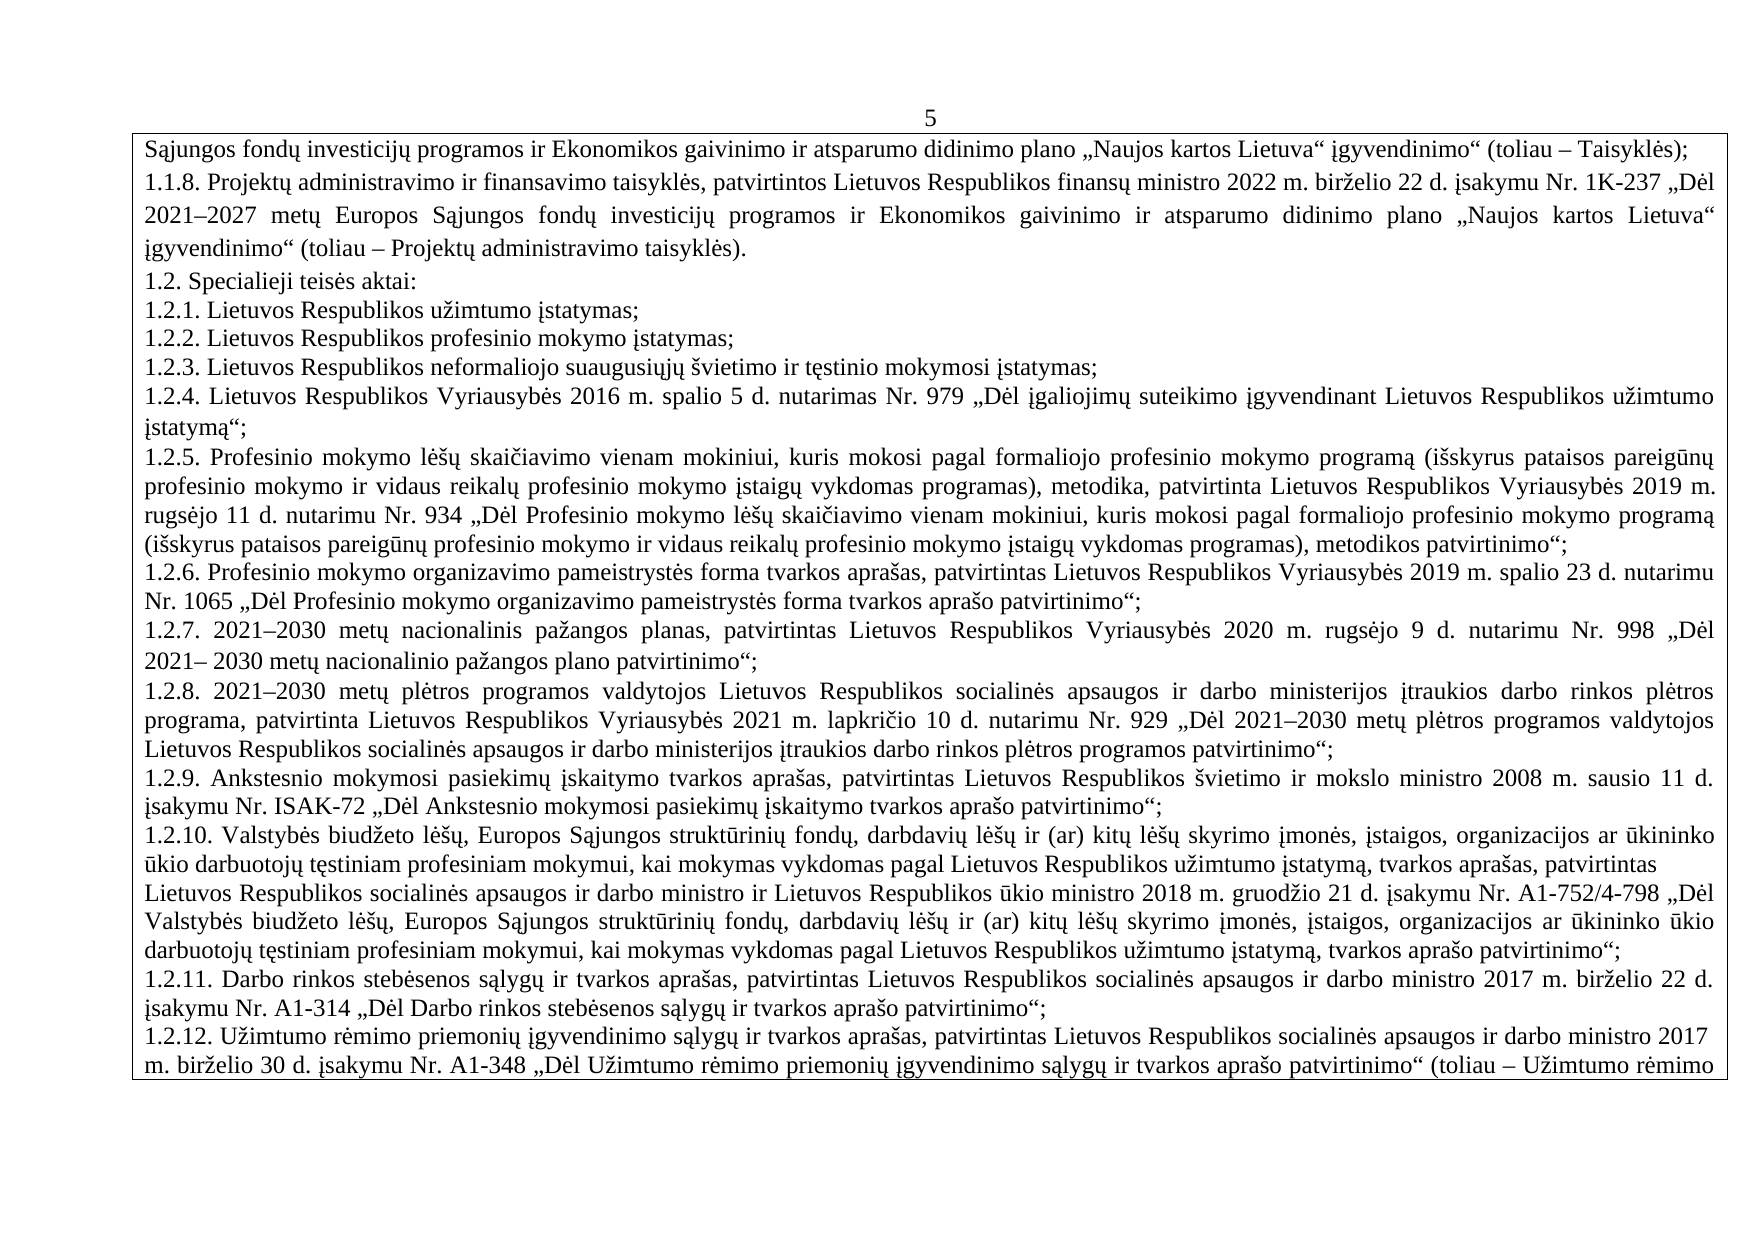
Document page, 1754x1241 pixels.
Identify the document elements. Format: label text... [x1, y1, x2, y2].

table_cell Sąjungos fondų investicijų programos ir Ekonomikos gaivinimo ir atsparumo didinimo plano „Naujos kartos Lietuva“ įgyvendinimo“ (toliau – Taisyklės); 1.1.8. Projektų administravimo ir finansavimo taisyklės, patvirtintos Lietuvos Respublikos finansų ministro 2022 m. birželio 22 d. įsakymu Nr. 1K-237 „Dėl 2021–2027 metų Europos Sąjungos fondų investicijų programos ir Ekonomikos gaivinimo ir atsparumo didinimo plano „Naujos kartos Lietuva“ įgyvendinimo“ (toliau – Projektų administravimo taisyklės). 1.2. Specialieji teisės aktai: 1.2.1. Lietuvos Respublikos užimtumo įstatymas; 1.2.2. Lietuvos Respublikos profesinio mokymo įstatymas; 1.2.3. Lietuvos Respublikos neformaliojo suaugusiųjų švietimo ir tęstinio mokymosi įstatymas; 1.2.4. Lietuvos Respublikos Vyriausybės 2016 m. spalio 5 d. nutarimas Nr. 979 „Dėl įgaliojimų suteikimo įgyvendinant Lietuvos Respublikos užimtumo įstatymą“; 1.2.5. Profesinio mokymo lėšų skaičiavimo vienam mokiniui, kuris mokosi pagal formaliojo profesinio mokymo programą (išskyrus pataisos pareigūnų profesinio mokymo ir vidaus reikalų profesinio mokymo įstaigų vykdomas programas), metodika, patvirtinta Lietuvos Respublikos Vyriausybės 2019 m. rugsėjo 11 d. nutarimu Nr. 934 „Dėl Profesinio mokymo lėšų skaičiavimo vienam mokiniui, kuris mokosi pagal formaliojo profesinio mokymo programą (išskyrus pataisos pareigūnų profesinio mokymo ir vidaus reikalų profesinio mokymo įstaigų vykdomas programas), metodikos patvirtinimo“; 1.2.6. Profesinio mokymo organizavimo pameistrystės forma tvarkos aprašas, patvirtintas Lietuvos Respublikos Vyriausybės 2019 m. spalio 23 d. nutarimu Nr. 1065 „Dėl Profesinio mokymo organizavimo pameistrystės forma tvarkos aprašo patvirtinimo“; 1.2.7. 2021–2030 metų nacionalinis pažangos planas, patvirtintas Lietuvos Respublikos Vyriausybės 2020 m. rugsėjo 9 d. nutarimu Nr. 998 „Dėl 2021– 2030 metų nacionalinio pažangos plano patvirtinimo“; 1.2.8. 2021–2030 metų plėtros programos valdytojos Lietuvos Respublikos socialinės apsaugos ir darbo ministerijos įtraukios darbo rinkos plėtros programa, patvirtinta Lietuvos Respublikos Vyriausybės 2021 m. lapkričio 10 d. nutarimu Nr. 929 „Dėl 2021–2030 metų plėtros programos valdytojos Lietuvos Respublikos socialinės apsaugos ir darbo ministerijos įtraukios darbo rinkos plėtros programos patvirtinimo“; 1.2.9. Ankstesnio mokymosi pasiekimų įskaitymo tvarkos aprašas, patvirtintas Lietuvos Respublikos švietimo ir mokslo ministro 2008 m. sausio 11 d. įsakymu Nr. ISAK-72 „Dėl Ankstesnio mokymosi pasiekimų įskaitymo tvarkos aprašo patvirtinimo“; 1.2.10. Valstybės biudžeto lėšų, Europos Sąjungos struktūrinių fondų, darbdavių lėšų ir (ar) kitų lėšų skyrimo įmonės, įstaigos, organizacijos ar ūkininko ūkio darbuotojų tęstiniam profesiniam mokymui, kai mokymas vykdomas pagal Lietuvos Respublikos užimtumo įstatymą, tvarkos aprašas, patvirtintas Lietuvos Respublikos socialinės apsaugos ir darbo ministro ir Lietuvos Respublikos ūkio ministro 2018 m. gruodžio 21 d. įsakymu Nr. A1-752/4-798 „Dėl Valstybės biudžeto lėšų, Europos Sąjungos struktūrinių fondų, darbdavių lėšų ir (ar) kitų lėšų skyrimo įmonės, įstaigos, organizacijos ar ūkininko ūkio darbuotojų tęstiniam profesiniam mokymui, kai mokymas vykdomas pagal Lietuvos Respublikos užimtumo įstatymą, tvarkos aprašo patvirtinimo“; 1.2.11. Darbo rinkos stebėsenos sąlygų ir tvarkos aprašas, patvirtintas Lietuvos Respublikos socialinės apsaugos ir darbo ministro 2017 m. birželio 22 d. įsakymu Nr. A1-314 „Dėl Darbo rinkos stebėsenos sąlygų ir tvarkos aprašo patvirtinimo“; 1.2.12. Užimtumo rėmimo priemonių įgyvendinimo sąlygų ir tvarkos aprašas, patvirtintas Lietuvos Respublikos socialinės apsaugos ir darbo ministro 2017 m. birželio 30 d. įsakymu Nr. A1-348 „Dėl Užimtumo rėmimo priemonių įgyvendinimo sąlygų ir tvarkos aprašo patvirtinimo“ (toliau – Užimtumo rėmimo [133, 134, 1727, 1079]
